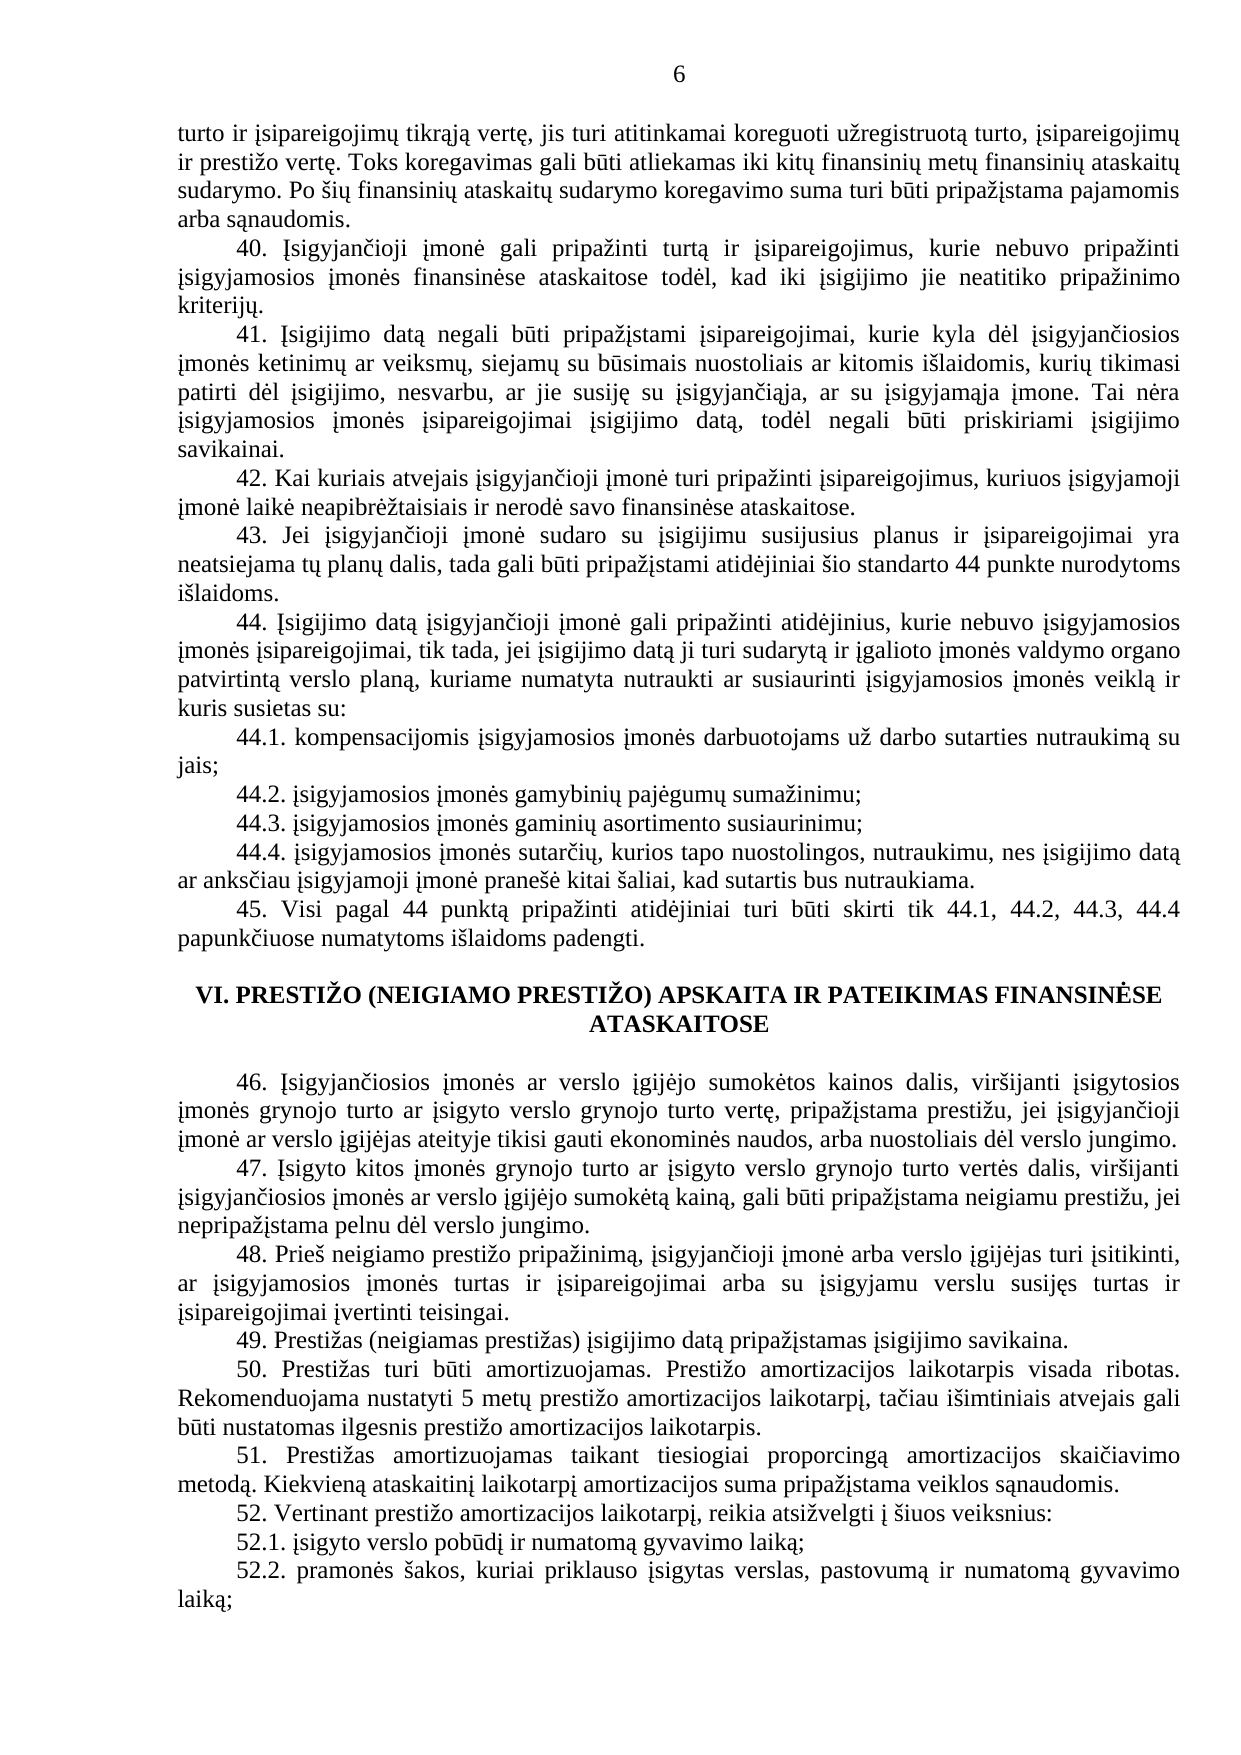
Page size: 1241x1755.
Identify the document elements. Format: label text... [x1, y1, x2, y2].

text 42. Kai kuriais atvejais įsigyjančioji įmonė turi pripažinti įsipareigojimus, kuriuos įsigyjamoji įmonė laikė neapibrėžtaisiais ir nerodė savo finansinėse ataskaitose. [177, 463, 1181, 521]
text 44.2. įsigyjamosios įmonės gamybinių pajėgumų sumažinimu; [177, 779, 1181, 808]
text 50. Prestižas turi būti amortizuojamas. Prestižo amortizacijos laikotarpis visada ribotas. Rekomenduojama nustatyti 5 metų prestižo amortizacijos laikotarpį, tačiau išimtiniais atvejais gali būti nustatomas ilgesnis prestižo amortizacijos laikotarpis. [177, 1354, 1181, 1441]
text turto ir įsipareigojimų tikrąją vertę, jis turi atitinkamai koreguoti užregistruotą turto, įsipareigojimų ir prestižo vertę. Toks koregavimas gali būti atliekamas iki kitų finansinių metų finansinių ataskaitų sudarymo. Po šių finansinių ataskaitų sudarymo koregavimo suma turi būti pripažįstama pajamomis arba sąnaudomis. [177, 118, 1181, 233]
text VI. PRESTIŽO (NEIGIAMO PRESTIŽO) APSKAITA IR PATEIKIMAS FINANSINĖSE ATASKAITOSE [177, 981, 1181, 1038]
text 43. Jei įsigyjančioji įmonė sudaro su įsigijimu susijusius planus ir įsipareigojimai yra neatsiejama tų planų dalis, tada gali būti pripažįstami atidėjiniai šio standarto 44 punkte nurodytoms išlaidoms. [177, 521, 1181, 607]
text 51. Prestižas amortizuojamas taikant tiesiogiai proporcingą amortizacijos skaičiavimo metodą. Kiekvieną ataskaitinį laikotarpį amortizacijos suma pripažįstama veiklos sąnaudomis. [177, 1441, 1181, 1498]
text 41. Įsigijimo datą negali būti pripažįstami įsipareigojimai, kurie kyla dėl įsigyjančiosios įmonės ketinimų ar veiksmų, siejamų su būsimais nuostoliais ar kitomis išlaidomis, kurių tikimasi patirti dėl įsigijimo, nesvarbu, ar jie susiję su įsigyjančiąja, ar su įsigyjamąja įmone. Tai nėra įsigyjamosios įmonės įsipareigojimai įsigijimo datą, todėl negali būti priskiriami įsigijimo savikainai. [177, 319, 1181, 463]
text 47. Įsigyto kitos įmonės grynojo turto ar įsigyto verslo grynojo turto vertės dalis, viršijanti įsigyjančiosios įmonės ar verslo įgijėjo sumokėtą kainą, gali būti pripažįstama neigiamu prestižu, jei nepripažįstama pelnu dėl verslo jungimo. [177, 1153, 1181, 1239]
text 46. Įsigyjančiosios įmonės ar verslo įgijėjo sumokėtos kainos dalis, viršijanti įsigytosios įmonės grynojo turto ar įsigyto verslo grynojo turto vertę, pripažįstama prestižu, jei įsigyjančioji įmonė ar verslo įgijėjas ateityje tikisi gauti ekonominės naudos, arba nuostoliais dėl verslo jungimo. [177, 1067, 1181, 1153]
text 48. Prieš neigiamo prestižo pripažinimą, įsigyjančioji įmonė arba verslo įgijėjas turi įsitikinti, ar įsigyjamosios įmonės turtas ir įsipareigojimai arba su įsigyjamu verslu susijęs turtas ir įsipareigojimai įvertinti teisingai. [177, 1239, 1181, 1326]
text 49. Prestižas (neigiamas prestižas) įsigijimo datą pripažįstamas įsigijimo savikaina. [177, 1326, 1181, 1354]
text 44.4. įsigyjamosios įmonės sutarčių, kurios tapo nuostolingos, nutraukimu, nes įsigijimo datą ar anksčiau įsigyjamoji įmonė pranešė kitai šaliai, kad sutartis bus nutraukiama. [177, 837, 1181, 894]
text 52.1. įsigyto verslo pobūdį ir numatomą gyvavimo laiką; [177, 1527, 1181, 1556]
text 52.2. pramonės šakos, kuriai priklauso įsigytas verslas, pastovumą ir numatomą gyvavimo laiką; [177, 1556, 1181, 1613]
text 44. Įsigijimo datą įsigyjančioji įmonė gali pripažinti atidėjinius, kurie nebuvo įsigyjamosios įmonės įsipareigojimai, tik tada, jei įsigijimo datą ji turi sudarytą ir įgalioto įmonės valdymo organo patvirtintą verslo planą, kuriame numatyta nutraukti ar susiaurinti įsigyjamosios įmonės veiklą ir kuris susietas su: [177, 607, 1181, 722]
text 52. Vertinant prestižo amortizacijos laikotarpį, reikia atsižvelgti į šiuos veiksnius: [177, 1498, 1181, 1527]
text 44.1. kompensacijomis įsigyjamosios įmonės darbuotojams už darbo sutarties nutraukimą su jais; [177, 722, 1181, 779]
text 45. Visi pagal 44 punktą pripažinti atidėjiniai turi būti skirti tik 44.1, 44.2, 44.3, 44.4 papunkčiuose numatytoms išlaidoms padengti. [177, 894, 1181, 952]
text 40. Įsigyjančioji įmonė gali pripažinti turtą ir įsipareigojimus, kurie nebuvo pripažinti įsigyjamosios įmonės finansinėse ataskaitose todėl, kad iki įsigijimo jie neatitiko pripažinimo kriterijų. [177, 233, 1181, 319]
text 44.3. įsigyjamosios įmonės gaminių asortimento susiaurinimu; [177, 808, 1181, 837]
